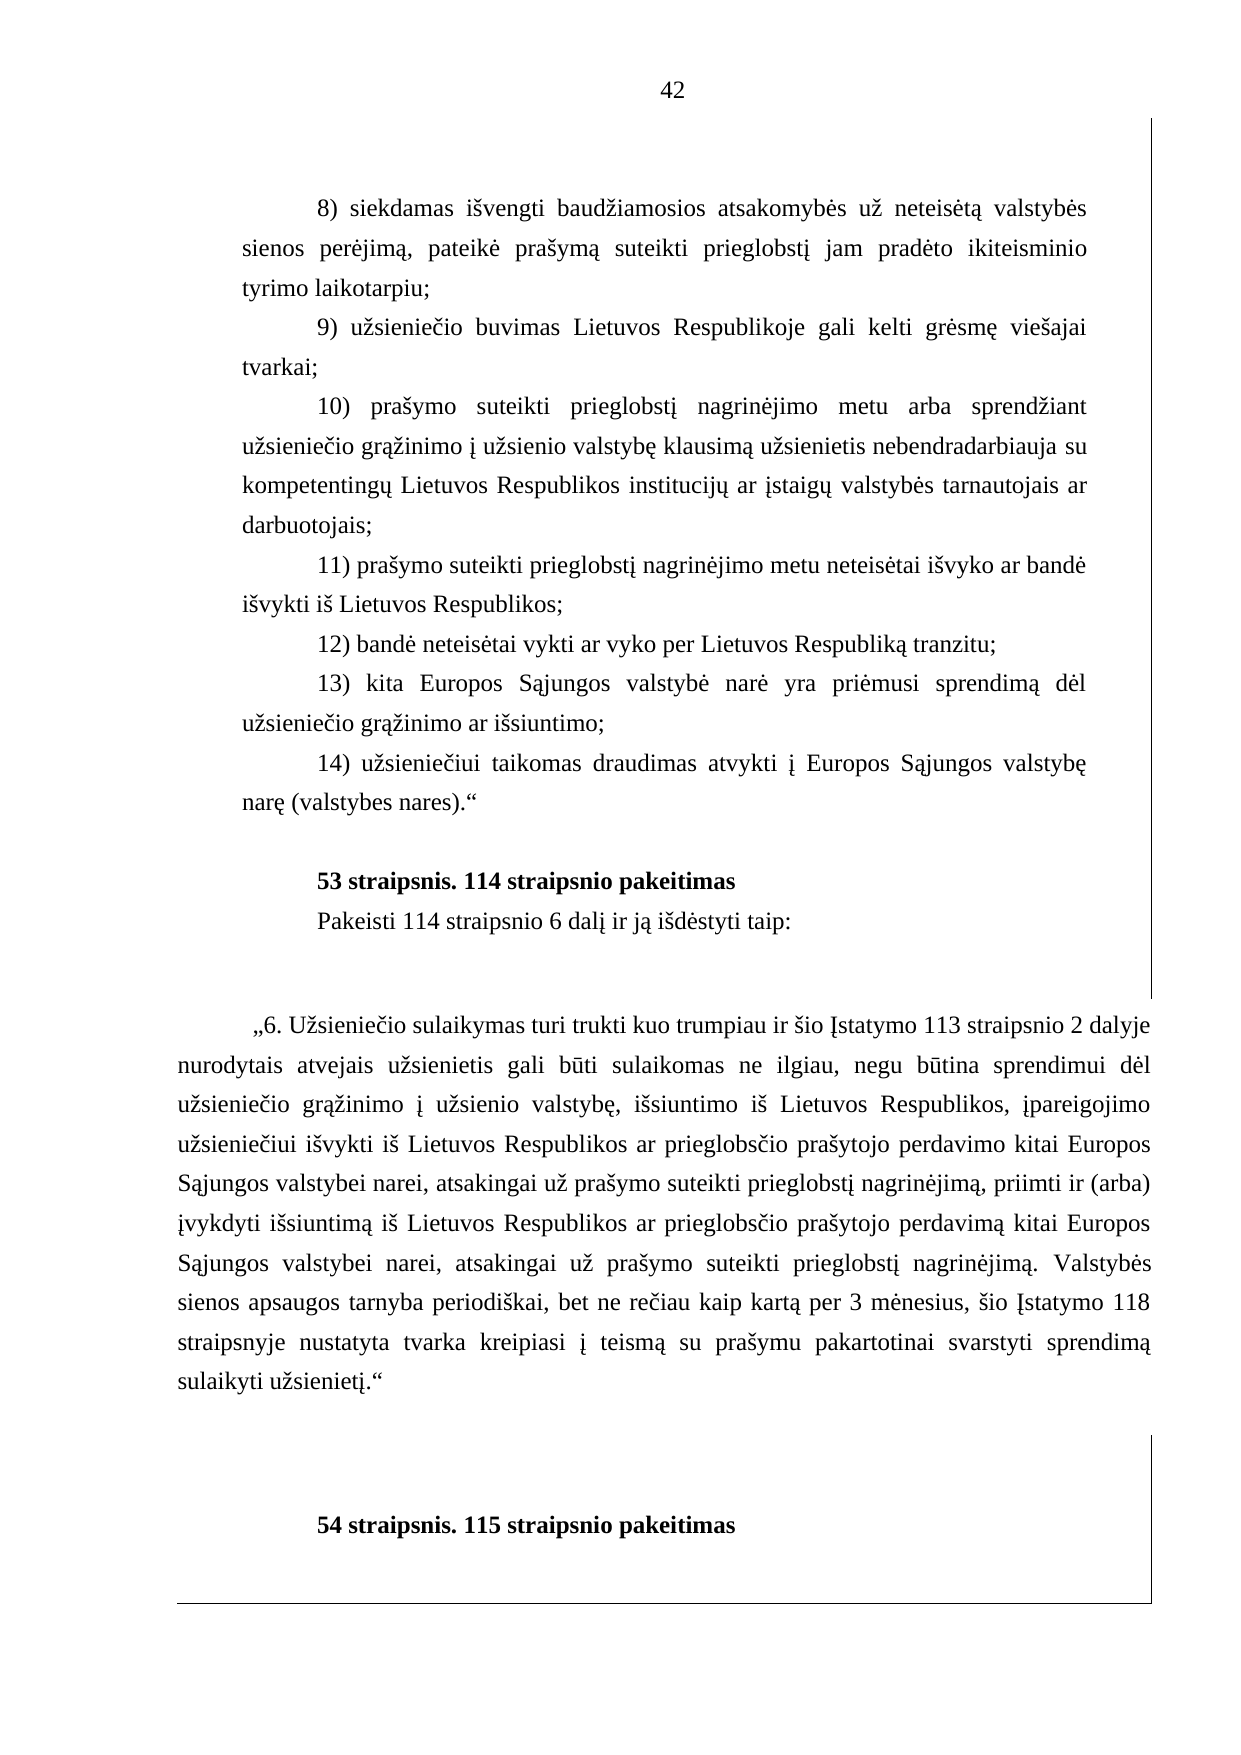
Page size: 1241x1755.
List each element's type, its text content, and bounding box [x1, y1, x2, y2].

text 13) kita Europos Sąjungos valstybė narė yra priėmusi sprendimą dėl užsieniečio grąžinimo ar išsiuntimo; [177, 658, 1151, 737]
text 10) prašymo suteikti prieglobstį nagrinėjimo metu arba sprendžiant užsieniečio grąžinimo į užsienio valstybę klausimą užsienietis nebendradarbiauja su kompetentingų Lietuvos Respublikos institucijų ar įstaigų valstybės tarnautojais ar darbuotojais; [177, 381, 1151, 539]
text 54 straipsnis. 115 straipsnio pakeitimas [177, 1435, 1151, 1603]
text „6. Užsieniečio sulaikymas turi trukti kuo trumpiau ir šio Įstatymo 113 straipsnio 2 dalyje nurodytais atvejais užsienietis gali būti sulaikomas ne ilgiau, negu būtina sprendimui dėl užsieniečio grąžinimo į užsienio valstybę, išsiuntimo iš Lietuvos Respublikos, įpareigojimo užsieniečiui išvykti iš Lietuvos Respublikos ar prieglobsčio prašytojo perdavimo kitai Europos Sąjungos valstybei narei, atsakingai už prašymo suteikti prieglobstį nagrinėjimą, priimti ir (arba) įvykdyti išsiuntimą iš Lietuvos Respublikos ar prieglobsčio prašytojo perdavimą kitai Europos Sąjungos valstybei narei, atsakingai už prašymo suteikti prieglobstį nagrinėjimą. Valstybės sienos apsaugos tarnyba periodiškai, bet ne rečiau kaip kartą per 3 mėnesius, šio Įstatymo 118 straipsnyje nustatyta tvarka kreipiasi į teismą su prašymu pakartotinai svarstyti sprendimą sulaikyti užsienietį.“ [177, 999, 1152, 1395]
text 9) užsieniečio buvimas Lietuvos Respublikoje gali kelti grėsmę viešajai tvarkai; [177, 301, 1151, 381]
text 11) prašymo suteikti prieglobstį nagrinėjimo metu neteisėtai išvyko ar bandė išvykti iš Lietuvos Respublikos; [177, 539, 1151, 618]
text 8) siekdamas išvengti baudžiamosios atsakomybės už neteisėtą valstybės sienos perėjimą, pateikė prašymą suteikti prieglobstį jam pradėto ikiteisminio tyrimo laikotarpiu; [177, 118, 1151, 301]
text Pakeisti 114 straipsnio 6 dalį ir ją išdėstyti taip: [177, 895, 1151, 999]
text 53 straipsnis. 114 straipsnio pakeitimas [177, 856, 1151, 895]
text 14) užsieniečiui taikomas draudimas atvykti į Europos Sąjungos valstybę narę (valstybes nares).“ [177, 737, 1151, 816]
text 12) bandė neteisėtai vykti ar vyko per Lietuvos Respubliką tranzitu; [177, 618, 1151, 658]
